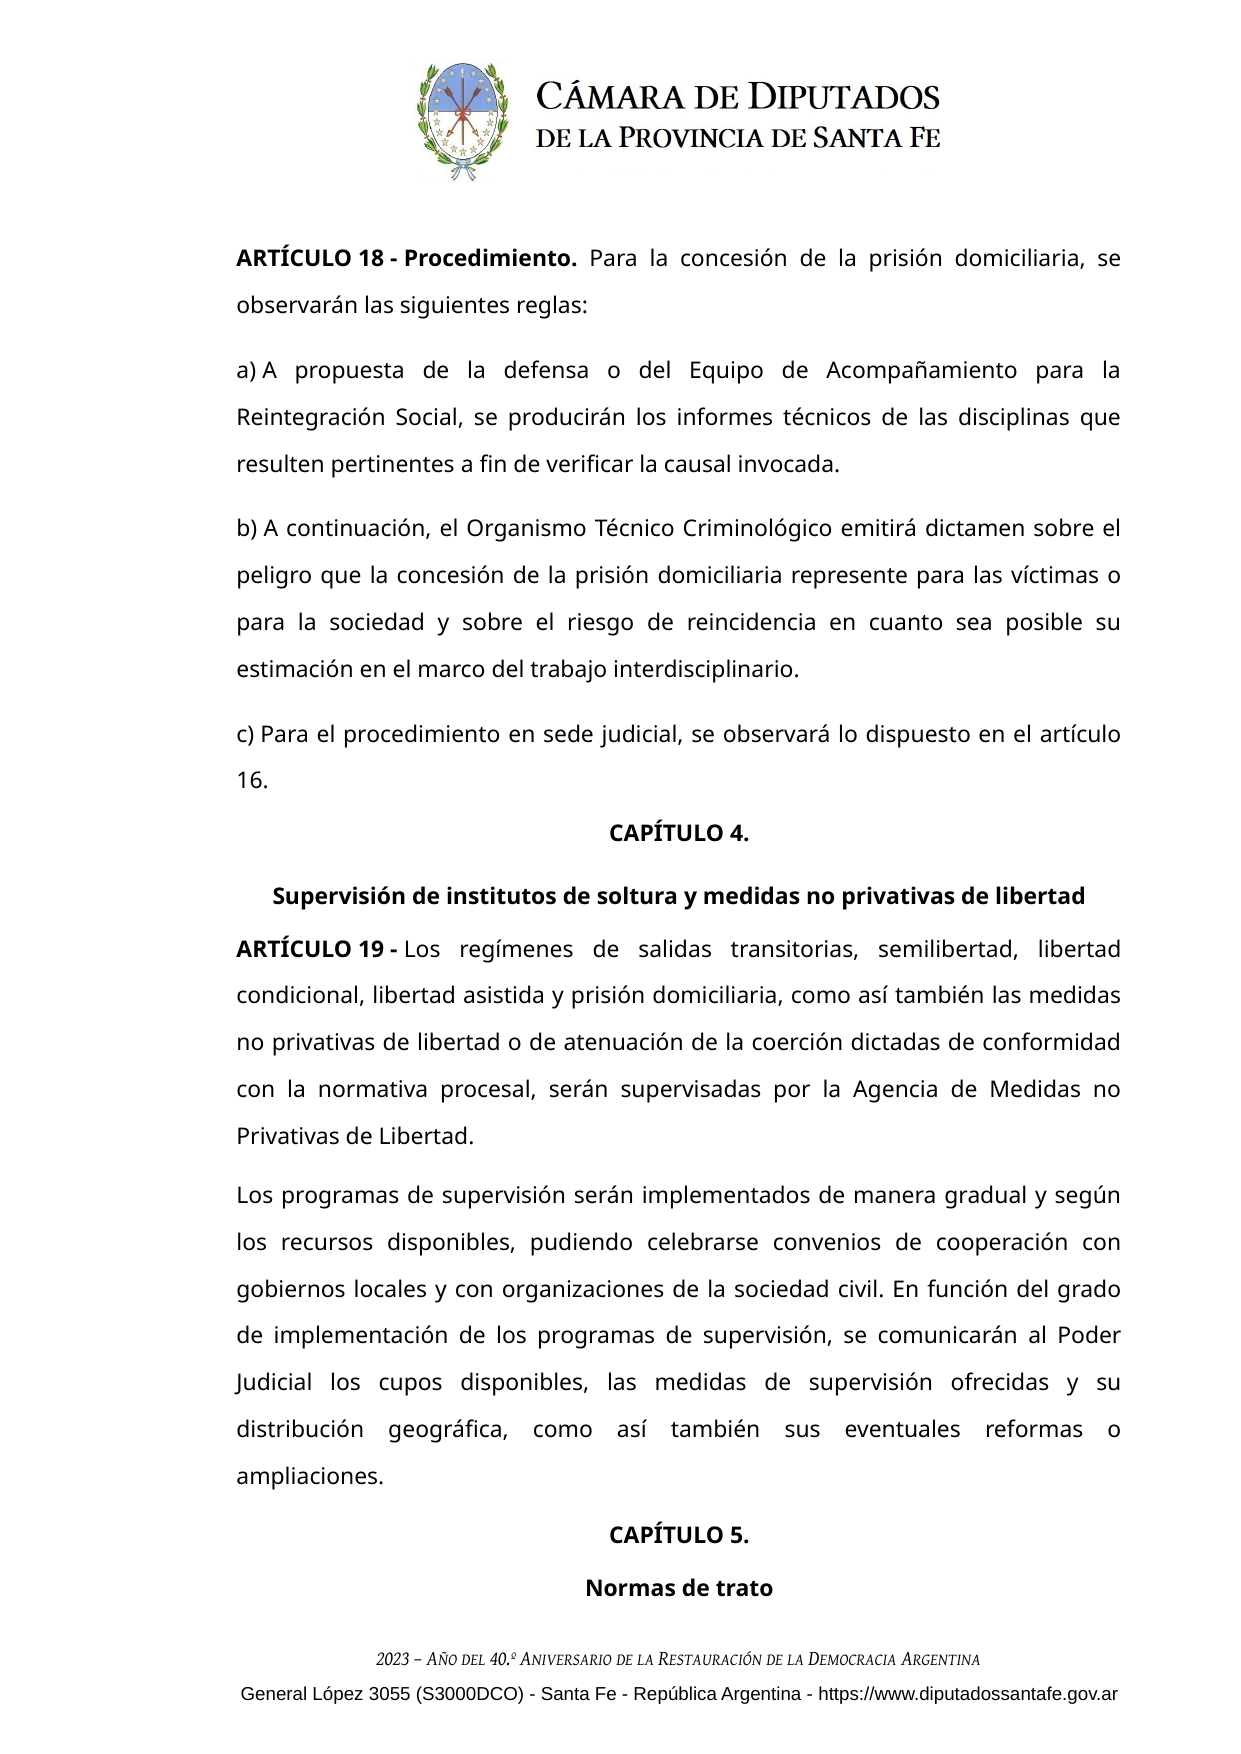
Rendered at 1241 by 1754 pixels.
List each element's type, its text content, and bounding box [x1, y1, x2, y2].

text Supervisión de institutos de soltura y medidas no privativas de libertad [236, 880, 1122, 911]
subtitle A continuación, el Organismo Técnico Criminológico emitirá dictamen sobre el peligro que la concesión de la prisión domiciliaria represente para las víctimas o para la sociedad y sobre el riesgo de reincidencia en cuanto sea posible su estimación en el marco del trabajo interdisciplinario. [236, 512, 1122, 684]
text CAPÍTULO 4. [236, 817, 1122, 848]
subtitle Para el procedimiento en sede judicial, se observará lo dispuesto en el artículo 16. [236, 717, 1122, 796]
text CAPÍTULO 5. [236, 1519, 1122, 1550]
list Los regímenes de salidas transitorias, semilibertad, libertad condicional, libertad asistida y prisión domiciliaria, como así también las medidas no privativas de libertad o de atenuación de la coerción dictadas de conformidad con la normativa procesal, serán supervisadas por la Agencia de Medidas no Privativas de Libertad. [236, 932, 1122, 1151]
subtitle A propuesta de la defensa o del Equipo de Acompañamiento para la Reintegración Social, se producirán los informes técnicos de las disciplinas que resulten pertinentes a fin de verificar la causal invocada. [236, 354, 1122, 479]
list Procedimiento. Para la concesión de la prisión domiciliaria, se observarán las siguientes reglas: [236, 242, 1122, 320]
list Los programas de supervisión serán implementados de manera gradual y según los recursos disponibles, pudiendo celebrarse convenios de cooperación con gobiernos locales y con organizaciones de la sociedad civil. En función del grado de implementación de los programas de supervisión, se comunicarán al Poder Judicial los cupos disponibles, las medidas de supervisión ofrecidas y su distribución geográfica, como así también sus eventuales reformas o ampliaciones. [236, 1179, 1122, 1491]
picture [413, 59, 945, 183]
text Normas de trato [236, 1572, 1122, 1603]
